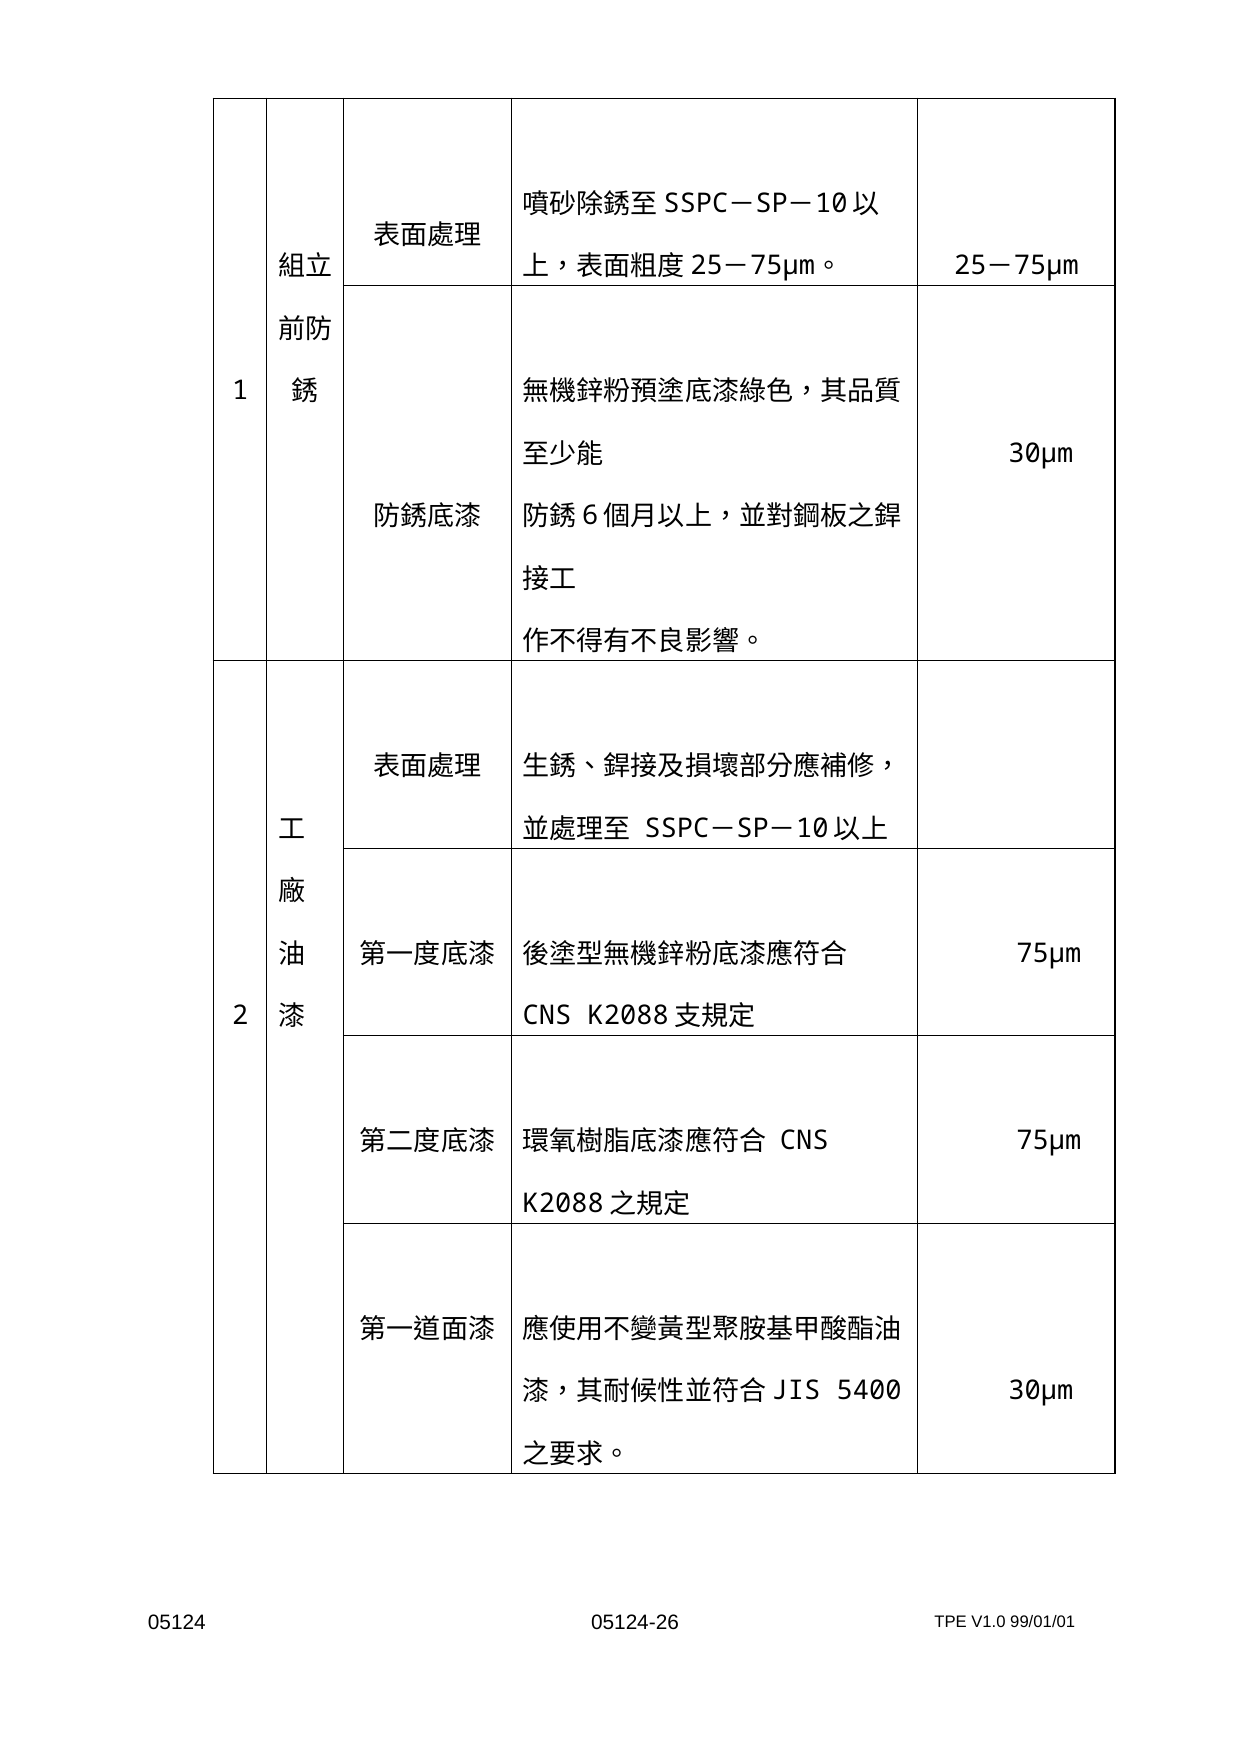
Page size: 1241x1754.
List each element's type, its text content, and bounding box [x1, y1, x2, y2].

table_cell [918, 661, 1114, 847]
table_cell 防銹底漆 [344, 286, 511, 660]
table_cell 組立前防銹 [267, 99, 343, 660]
table_cell 環氧樹脂底漆應符合 CNS K2088之規定 [512, 1036, 917, 1222]
table_cell 表面處理 [344, 661, 511, 847]
table_cell 第一道面漆 [344, 1224, 511, 1472]
table_cell 無機鋅粉預塗底漆綠色，其品質至少能 防銹6個月以上，並對鋼板之銲接工 作不得有不良影響。 [512, 286, 917, 660]
table_cell 75μm [918, 1036, 1114, 1222]
table_cell 後塗型無機鋅粉底漆應符合 CNS K2088支規定 [512, 849, 917, 1035]
table_cell 75μm [918, 849, 1114, 1035]
table_cell 第二度底漆 [344, 1036, 511, 1222]
table_cell 應使用不變黃型聚胺基甲酸酯油漆，其耐候性並符合JIS 5400之要求。 [512, 1224, 917, 1472]
table_cell 25－75μm [918, 99, 1114, 285]
table_cell 2 [214, 661, 266, 1472]
table_cell 第一度底漆 [344, 849, 511, 1035]
table_cell 生銹、銲接及損壞部分應補修，並處理至 SSPC－SP－10以上 [512, 661, 917, 847]
table_cell 工 廠 油 漆 [267, 661, 343, 1472]
table_cell 噴砂除銹至SSPC－SP－10以上，表面粗度25－75μm。 [512, 99, 917, 285]
table_cell 30μm [918, 1224, 1114, 1472]
table_cell 30μm [918, 286, 1114, 660]
table_cell 1 [214, 99, 266, 660]
table_cell 表面處理 [344, 99, 511, 285]
